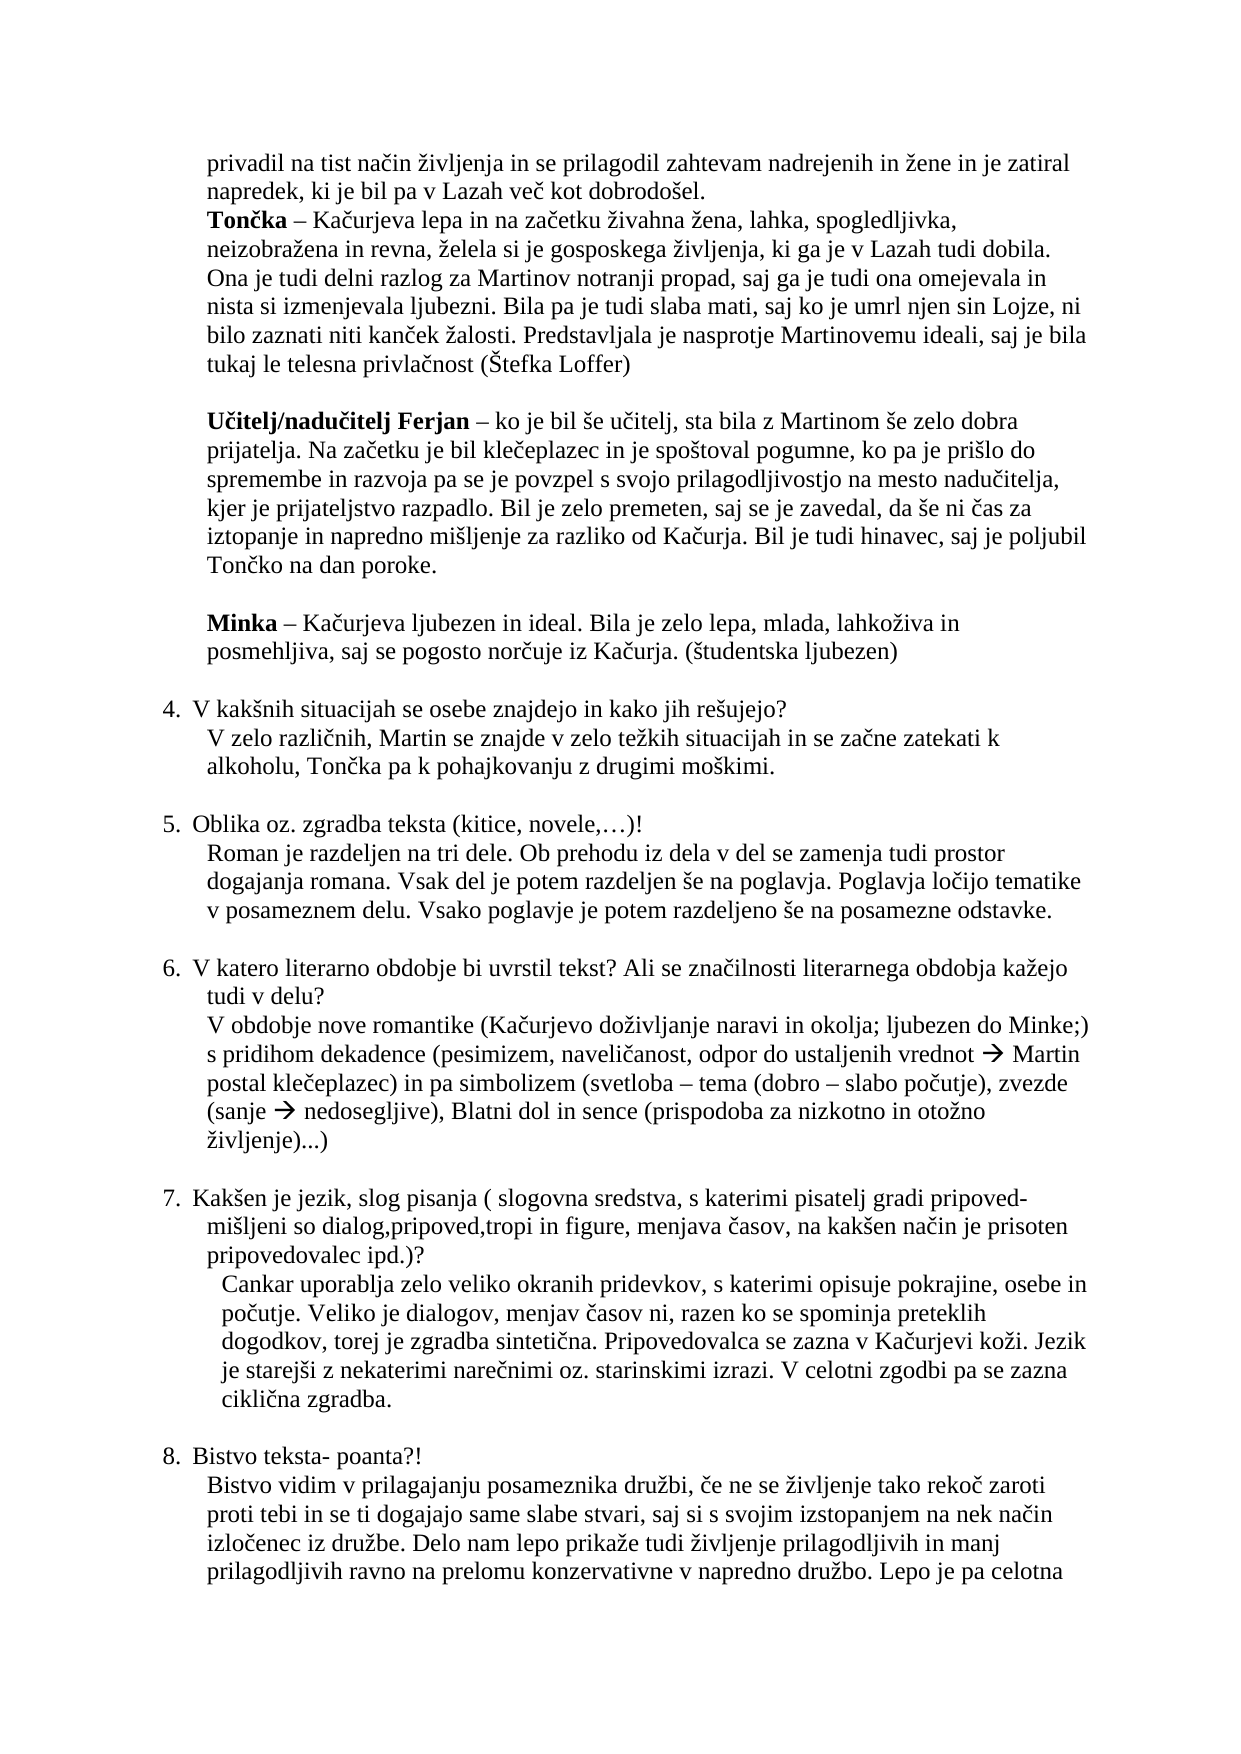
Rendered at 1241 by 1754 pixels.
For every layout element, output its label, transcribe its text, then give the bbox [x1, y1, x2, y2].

list V katero literarno obdobje bi uvrstil tekst? Ali se značilnosti literarnega obdobja kažejo tudi v delu? [162, 953, 1093, 1010]
text V zelo različnih, Martin se znajde v zelo težkih situacijah in se začne zatekati k alkoholu, Tončka pa k pohajkovanju z drugimi moškimi. [207, 723, 1093, 780]
list Oblika oz. zgradba teksta (kitice, novele,…)! [162, 809, 1093, 838]
text Bistvo vidim v prilagajanju posameznika družbi, če ne se življenje tako rekoč zaroti proti tebi in se ti dogajajo same slabe stvari, saj si s svojim izstopanjem na nek način izločenec iz družbe. Delo nam lepo prikaže tudi življenje prilagodljivih in manj prilagodljivih ravno na prelomu konzervativne v napredno družbo. Lepo je pa celotna [207, 1470, 1093, 1585]
text V obdobje nove romantike (Kačurjevo doživljanje naravi in okolja; ljubezen do Minke;) s pridihom dekadence (pesimizem, naveličanost, odpor do ustaljenih vrednot  Martin postal klečeplazec) in pa simbolizem (svetloba – tema (dobro – slabo počutje), zvezde (sanje  nedosegljive), Blatni dol in sence (prispodoba za nizkotno in otožno življenje)...) [207, 1010, 1093, 1154]
list Kakšen je jezik, slog pisanja ( slogovna sredstva, s katerimi pisatelj gradi pripoved- mišljeni so dialog,pripoved,tropi in figure, menjava časov, na kakšen način je prisoten pripovedovalec ipd.)? [162, 1183, 1093, 1269]
list V kakšnih situacijah se osebe znajdejo in kako jih rešujejo? [162, 694, 1093, 723]
text Roman je razdeljen na tri dele. Ob prehodu iz dela v del se zamenja tudi prostor dogajanja romana. Vsak del je potem razdeljen še na poglavja. Poglavja ločijo tematike v posameznem delu. Vsako poglavje je potem razdeljeno še na posamezne odstavke. [207, 838, 1093, 924]
list Bistvo teksta- poanta?! [162, 1441, 1093, 1470]
text Učitelj/nadučitelj Ferjan – ko je bil še učitelj, sta bila z Martinom še zelo dobra prijatelja. Na začetku je bil klečeplazec in je spoštoval pogumne, ko pa je prišlo do spremembe in razvoja pa se je povzpel s svojo prilagodljivostjo na mesto nadučitelja, kjer je prijateljstvo razpadlo. Bil je zelo premeten, saj se je zavedal, da še ni čas za iztopanje in napredno mišljenje za razliko od Kačurja. Bil je tudi hinavec, saj je poljubil Tončko na dan poroke. [207, 406, 1093, 579]
text privadil na tist način življenja in se prilagodil zahtevam nadrejenih in žene in je zatiral napredek, ki je bil pa v Lazah več kot dobrodošel. [207, 148, 1093, 205]
text Tončka – Kačurjeva lepa in na začetku živahna žena, lahka, spogledljivka, neizobražena in revna, želela si je gosposkega življenja, ki ga je v Lazah tudi dobila. Ona je tudi delni razlog za Martinov notranji propad, saj ga je tudi ona omejevala in nista si izmenjevala ljubezni. Bila pa je tudi slaba mati, saj ko je umrl njen sin Lojze, ni bilo zaznati niti kanček žalosti. Predstavljala je nasprotje Martinovemu ideali, saj je bila tukaj le telesna privlačnost (Štefka Loffer) [207, 205, 1093, 378]
text Minka – Kačurjeva ljubezen in ideal. Bila je zelo lepa, mlada, lahkoživa in posmehljiva, saj se pogosto norčuje iz Kačurja. (študentska ljubezen) [207, 608, 1093, 665]
list Cankar uporablja zelo veliko okranih pridevkov, s katerimi opisuje pokrajine, osebe in počutje. Veliko je dialogov, menjav časov ni, razen ko se spominja preteklih dogodkov, torej je zgradba sintetična. Pripovedovalca se zazna v Kačurjevi koži. Jezik je starejši z nekaterimi narečnimi oz. starinskimi izrazi. V celotni zgodbi pa se zazna ciklična zgradba. [221, 1269, 1093, 1413]
